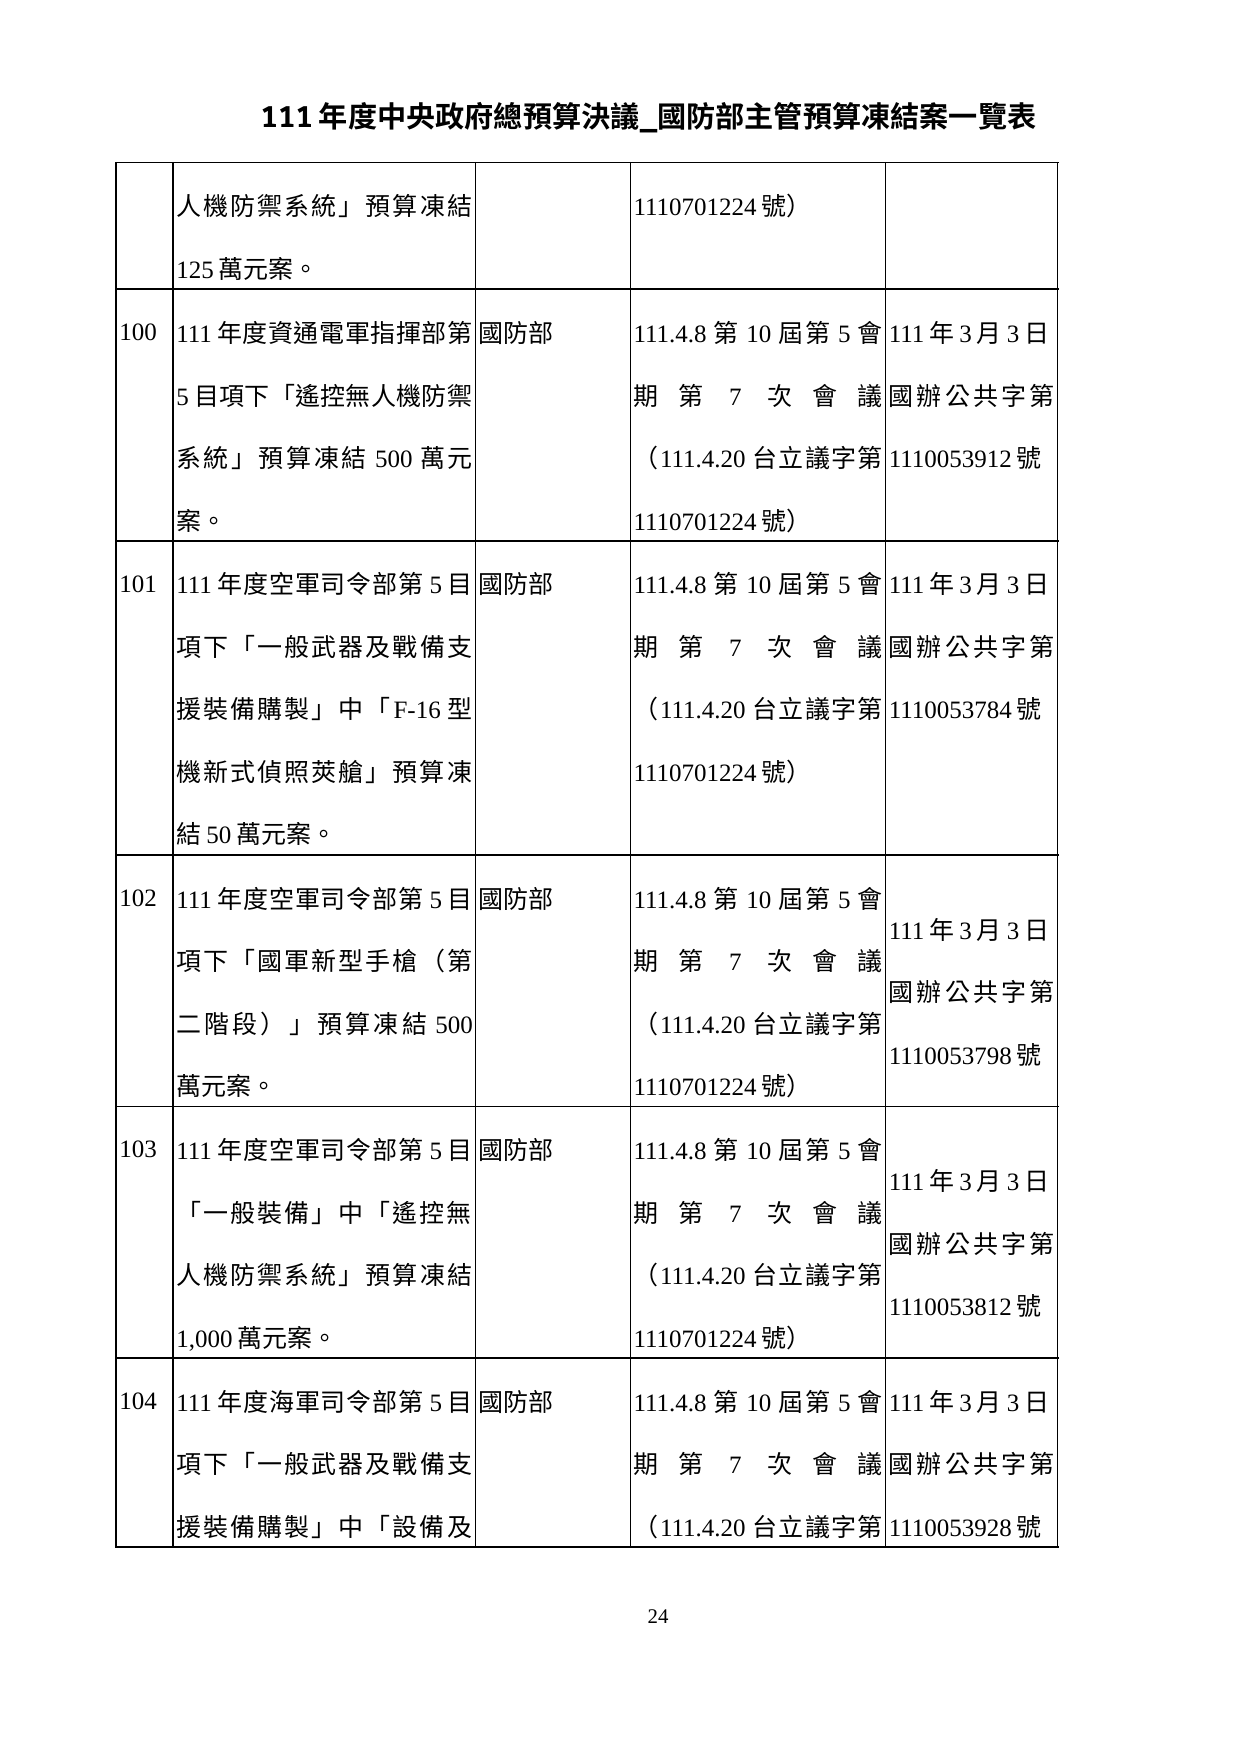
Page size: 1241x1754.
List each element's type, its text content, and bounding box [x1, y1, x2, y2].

table_cell [117, 290, 172, 540]
table_cell [117, 1359, 172, 1546]
table_cell 111.4.8第10屆第5會期第7次會議（111.4.20台立議字第 [631, 1359, 885, 1546]
table_cell [476, 163, 630, 288]
table_cell 111年3月3日 國辦公共字第1110053784號 [886, 542, 1057, 854]
table_cell 國防部 [476, 290, 630, 540]
table_cell 111.4.8第10屆第5會期第7次會議（111.4.20台立議字第1110701224號） [631, 856, 885, 1106]
table_cell [117, 1107, 172, 1357]
table_cell 111年度空軍司令部第5目「一般裝備」中「遙控無人機防禦系統」預算凍結1,000萬元案。 [174, 1107, 475, 1357]
table_cell 111年度資通電軍指揮部第5目項下「遙控無人機防禦系統」預算凍結500萬元案。 [174, 290, 475, 540]
table_cell 人機防禦系統」預算凍結125萬元案。 [174, 163, 475, 288]
table_cell 國防部 [476, 856, 630, 1106]
table_cell 111年度空軍司令部第5目項下「一般武器及戰備支援裝備購製」中「F-16型機新式偵照莢艙」預算凍結50萬元案。 [174, 542, 475, 854]
table_cell [886, 163, 1057, 288]
table_cell [117, 542, 172, 854]
table_cell 1110701224號） [631, 163, 885, 288]
table_cell 111.4.8第10屆第5會期第7次會議（111.4.20台立議字第1110701224號） [631, 1107, 885, 1357]
table_cell 111年3月3日 國辦公共字第1110053812號 [886, 1107, 1057, 1357]
table_cell 111.4.8第10屆第5會期第7次會議（111.4.20台立議字第1110701224號） [631, 542, 885, 854]
table_cell 111年3月3日 國辦公共字第1110053912號 [886, 290, 1057, 540]
table_cell 國防部 [476, 542, 630, 854]
table_cell 國防部 [476, 1359, 630, 1546]
table_cell 111年3月3日 國辦公共字第1110053928號 [886, 1359, 1057, 1546]
table_cell 國防部 [476, 1107, 630, 1357]
table_cell [117, 856, 172, 1106]
table_cell 111年度海軍司令部第5目項下「一般武器及戰備支援裝備購製」中「設備及 [174, 1359, 475, 1546]
table_cell 111.4.8第10屆第5會期第7次會議（111.4.20台立議字第1110701224號） [631, 290, 885, 540]
table_cell 111年3月3日 國辦公共字第1110053798號 [886, 856, 1057, 1106]
table_cell [117, 163, 172, 288]
table_cell 111年度空軍司令部第5目項下「國軍新型手槍（第二階段）」預算凍結500萬元案。 [174, 856, 475, 1106]
